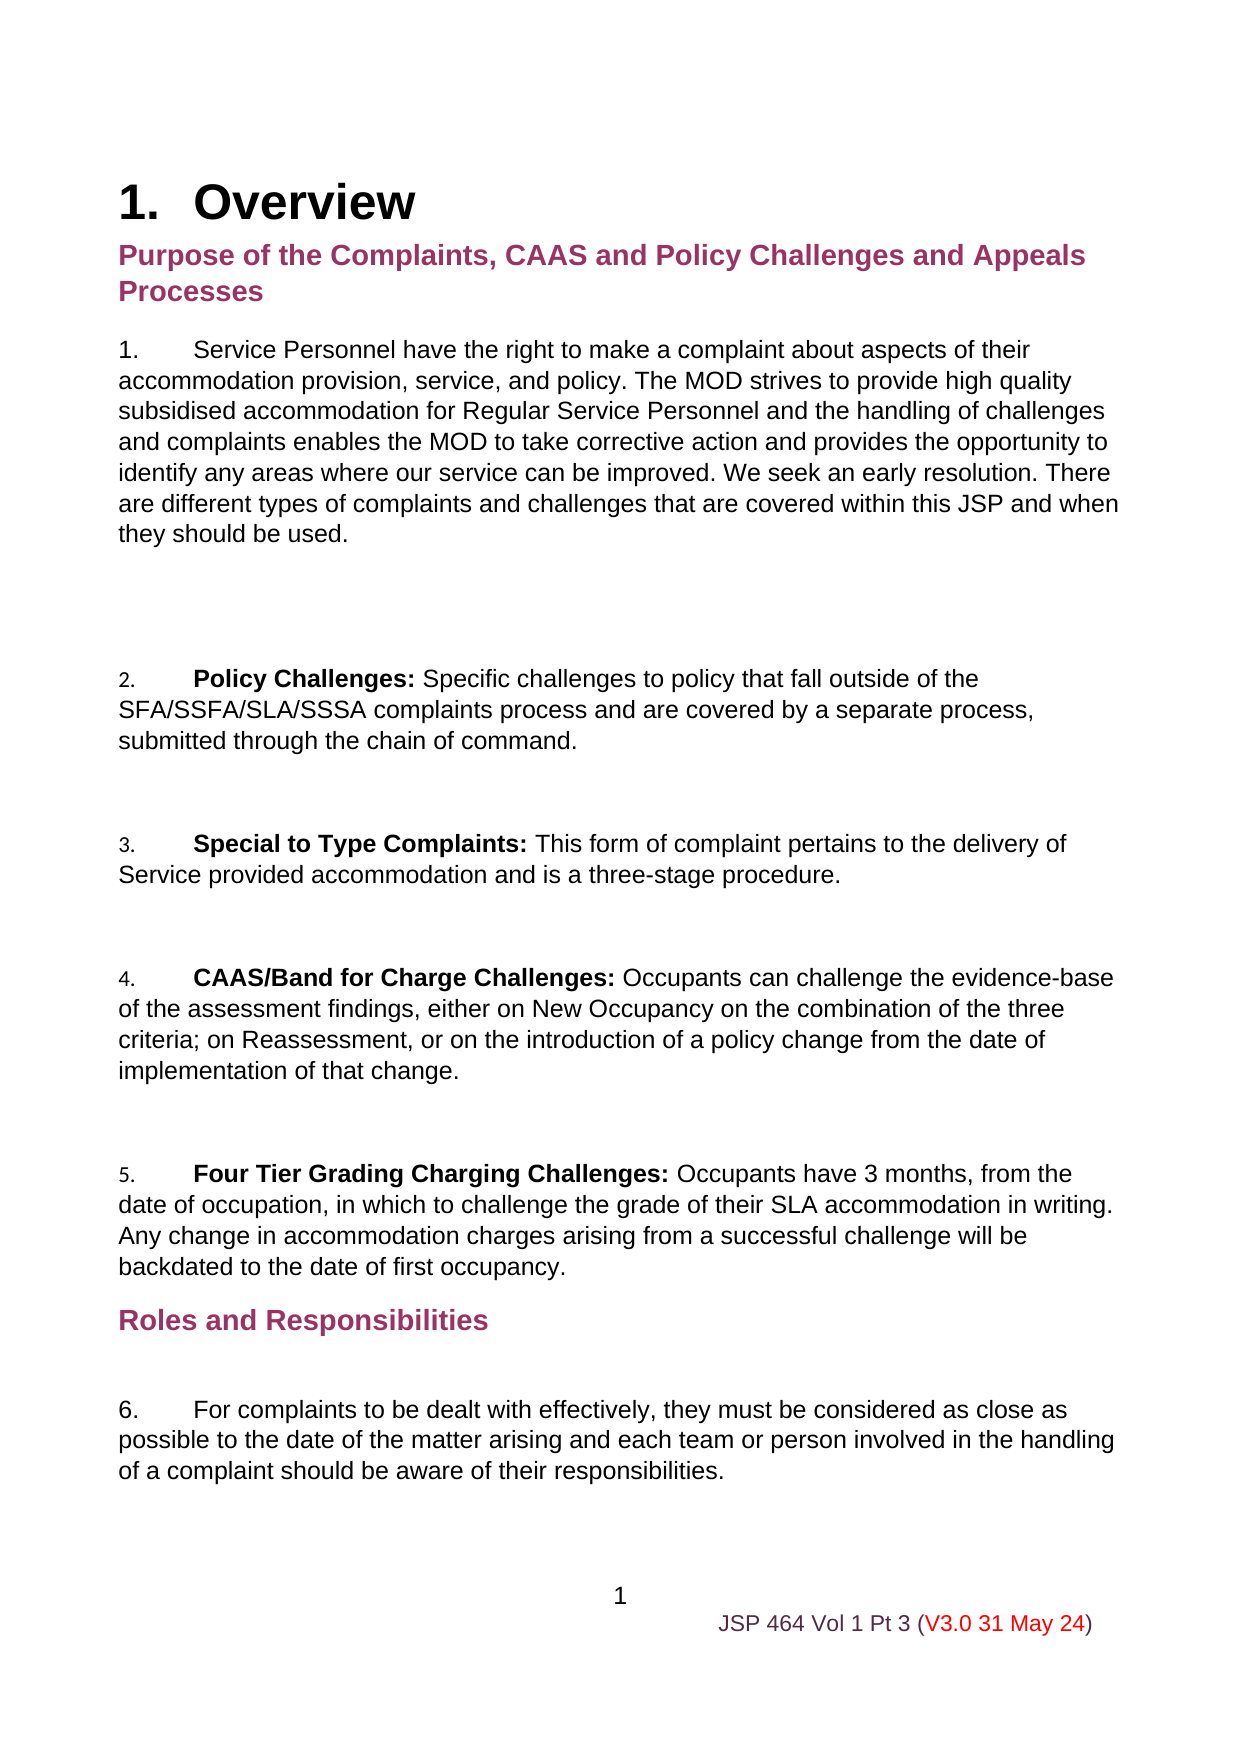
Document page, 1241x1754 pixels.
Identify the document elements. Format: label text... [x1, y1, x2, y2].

list Four Tier Grading Charging Challenges: Occupants have 3 months, from the date of occupation, in which to challenge the grade of their SLA accommodation in writing. Any change in accommodation charges arising from a successful challenge will be backdated to the date of first occupancy. [118, 1159, 1122, 1280]
list Policy Challenges: Specific challenges to policy that fall outside of the SFA/SSFA/SLA/SSSA complaints process and are covered by a separate process, submitted through the chain of command. [118, 664, 1122, 755]
subtitle Roles and Responsibilities [118, 1303, 1122, 1337]
list For complaints to be dealt with effectively, they must be considered as close as possible to the date of the matter arising and each team or person involved in the handling of a complaint should be aware of their responsibilities. [118, 1395, 1122, 1485]
subtitle Purpose of the Complaints, CAAS and Policy Challenges and Appeals Processes [118, 238, 1122, 308]
list Service Personnel have the right to make a complaint about aspects of their accommodation provision, service, and policy. The MOD strives to provide high quality subsidised accommodation for Regular Service Personnel and the handling of challenges and complaints enables the MOD to take corrective action and provides the opportunity to identify any areas where our service can be improved. We seek an early resolution. There are different types of complaints and challenges that are covered within this JSP and when they should be used. [118, 335, 1122, 548]
list Special to Type Complaints: This form of complaint pertains to the delivery of Service provided accommodation and is a three-stage procedure. [118, 829, 1122, 889]
list CAAS/Band for Charge Challenges: Occupants can challenge the evidence-base of the assessment findings, either on New Occupancy on the combination of the three criteria; on Reassessment, or on the introduction of a policy change from the date of implementation of that change. [118, 963, 1122, 1085]
subtitle Overview [118, 173, 1122, 230]
